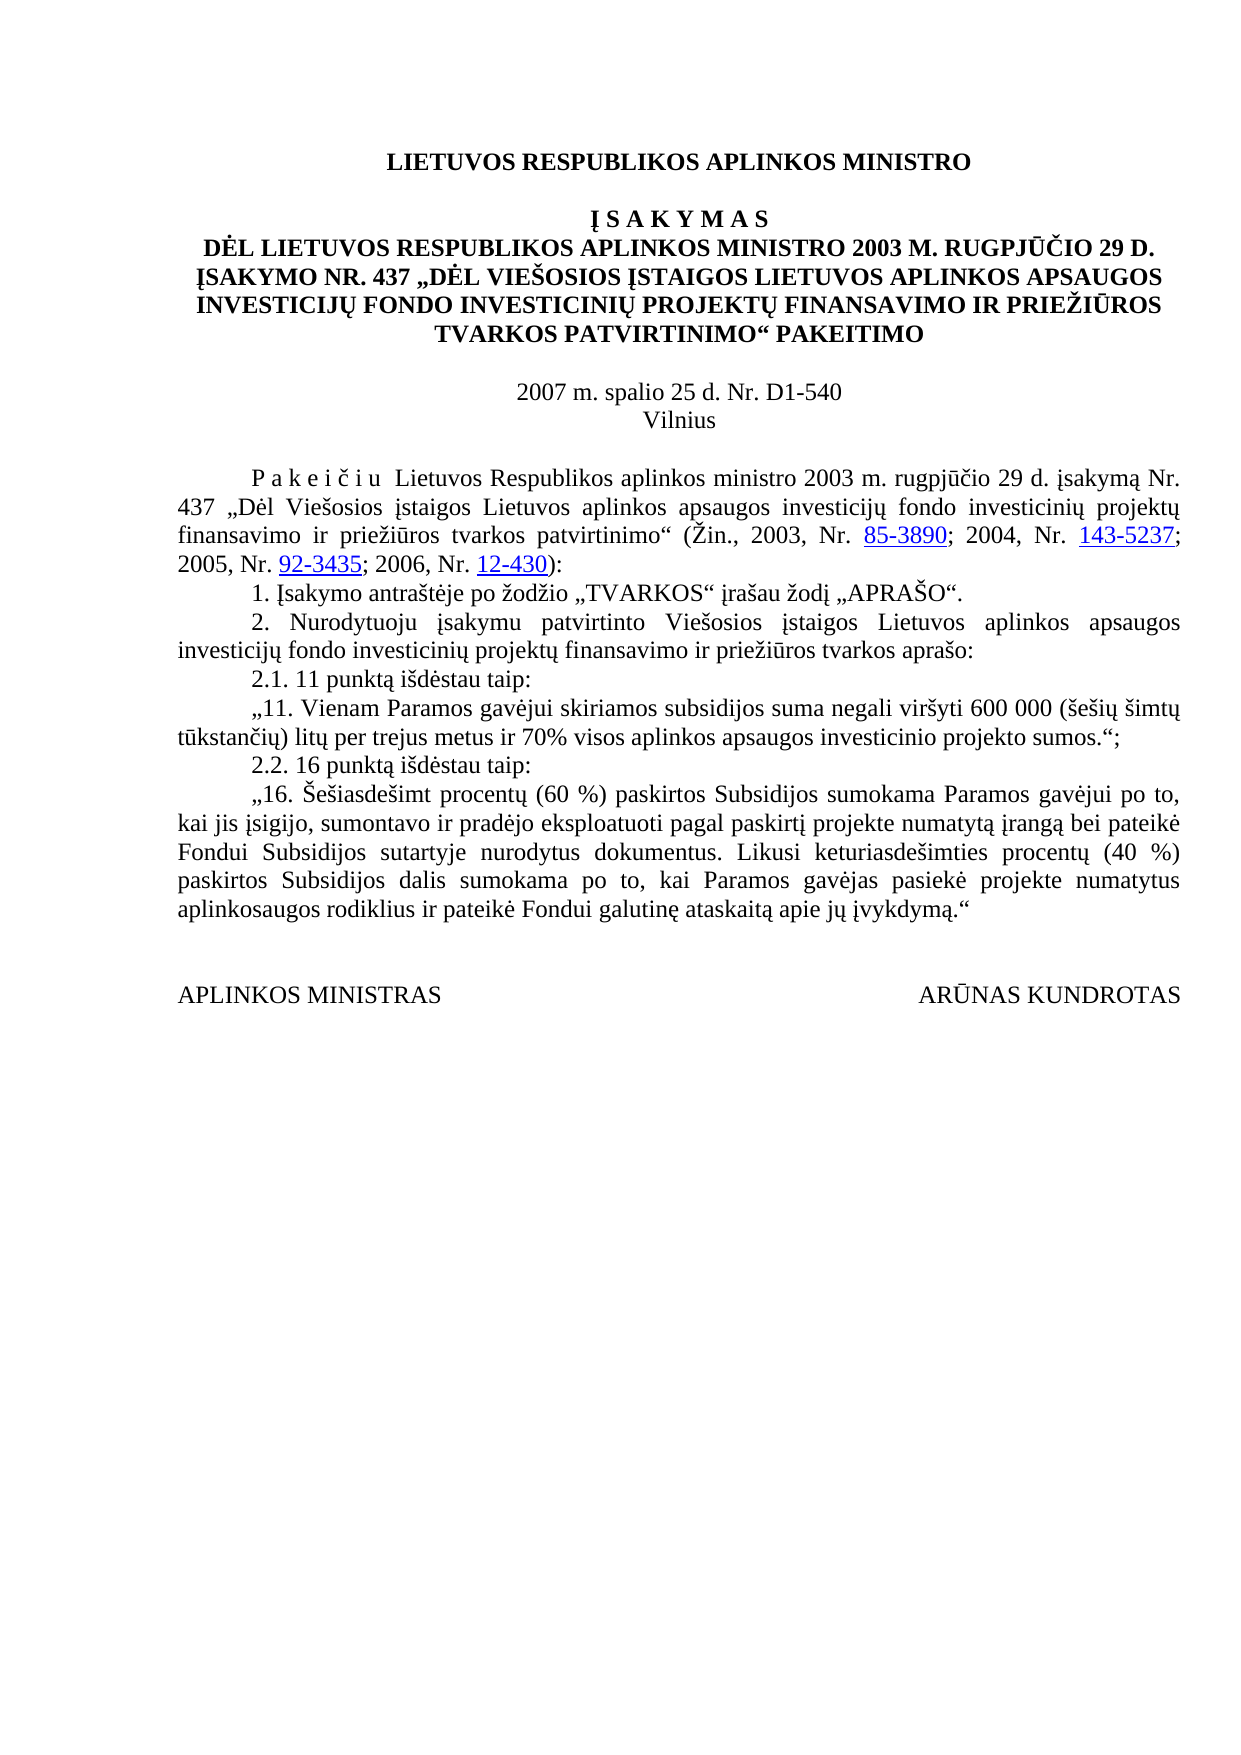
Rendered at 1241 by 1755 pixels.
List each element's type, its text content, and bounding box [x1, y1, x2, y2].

text 2007 m. spalio 25 d. Nr. D1-540 [177, 377, 1181, 406]
text Vilnius [177, 406, 1181, 434]
text DĖL LIETUVOS RESPUBLIKOS APLINKOS MINISTRO 2003 M. RUGPJŪČIO 29 D. ĮSAKYMO NR. 437 „DĖL VIEŠOSIOS ĮSTAIGOS LIETUVOS APLINKOS APSAUGOS INVESTICIJŲ FONDO INVESTICINIŲ PROJEKTŲ FINANSAVIMO IR PRIEŽIŪROS TVARKOS PATVIRTINIMO“ PAKEITIMO [177, 233, 1181, 348]
text 2. Nurodytuoju įsakymu patvirtinto Viešosios įstaigos Lietuvos aplinkos apsaugos investicijų fondo investicinių projektų finansavimo ir priežiūros tvarkos aprašo: [177, 607, 1181, 664]
text 2.1. 11 punktą išdėstau taip: [177, 664, 1181, 693]
text „11. Vienam Paramos gavėjui skiriamos subsidijos suma negali viršyti 600 000 (šešių šimtų tūkstančių) litų per trejus metus ir 70% visos aplinkos apsaugos investicinio projekto sumos.“; [177, 693, 1181, 751]
text „16. Šešiasdešimt procentų (60 %) paskirtos Subsidijos sumokama Paramos gavėjui po to, kai jis įsigijo, sumontavo ir pradėjo eksploatuoti pagal paskirtį projekte numatytą įrangą bei pateikė Fondui Subsidijos sutartyje nurodytus dokumentus. Likusi keturiasdešimties procentų (40 %) paskirtos Subsidijos dalis sumokama po to, kai Paramos gavėjas pasiekė projekte numatytus aplinkosaugos rodiklius ir pateikė Fondui galutinę ataskaitą apie jų įvykdymą.“ [177, 779, 1181, 923]
text 2.2. 16 punktą išdėstau taip: [177, 751, 1181, 779]
text LIETUVOS RESPUBLIKOS APLINKOS MINISTRO [177, 147, 1181, 176]
text APLINKOS MINISTRAS ARŪNAS KUNDROTAS [177, 981, 1181, 1009]
text Į S A K Y M A S [177, 204, 1181, 233]
text Pakeičiu Lietuvos Respublikos aplinkos ministro 2003 m. rugpjūčio 29 d. įsakymą Nr. 437 „Dėl Viešosios įstaigos Lietuvos aplinkos apsaugos investicijų fondo investicinių projektų finansavimo ir priežiūros tvarkos patvirtinimo“ (Žin., 2003, Nr. 85-3890; 2004, Nr. 143-5237; 2005, Nr. 92-3435; 2006, Nr. 12-430): [177, 463, 1181, 578]
text 1. Įsakymo antraštėje po žodžio „TVARKOS“ įrašau žodį „APRAŠO“. [177, 578, 1181, 607]
